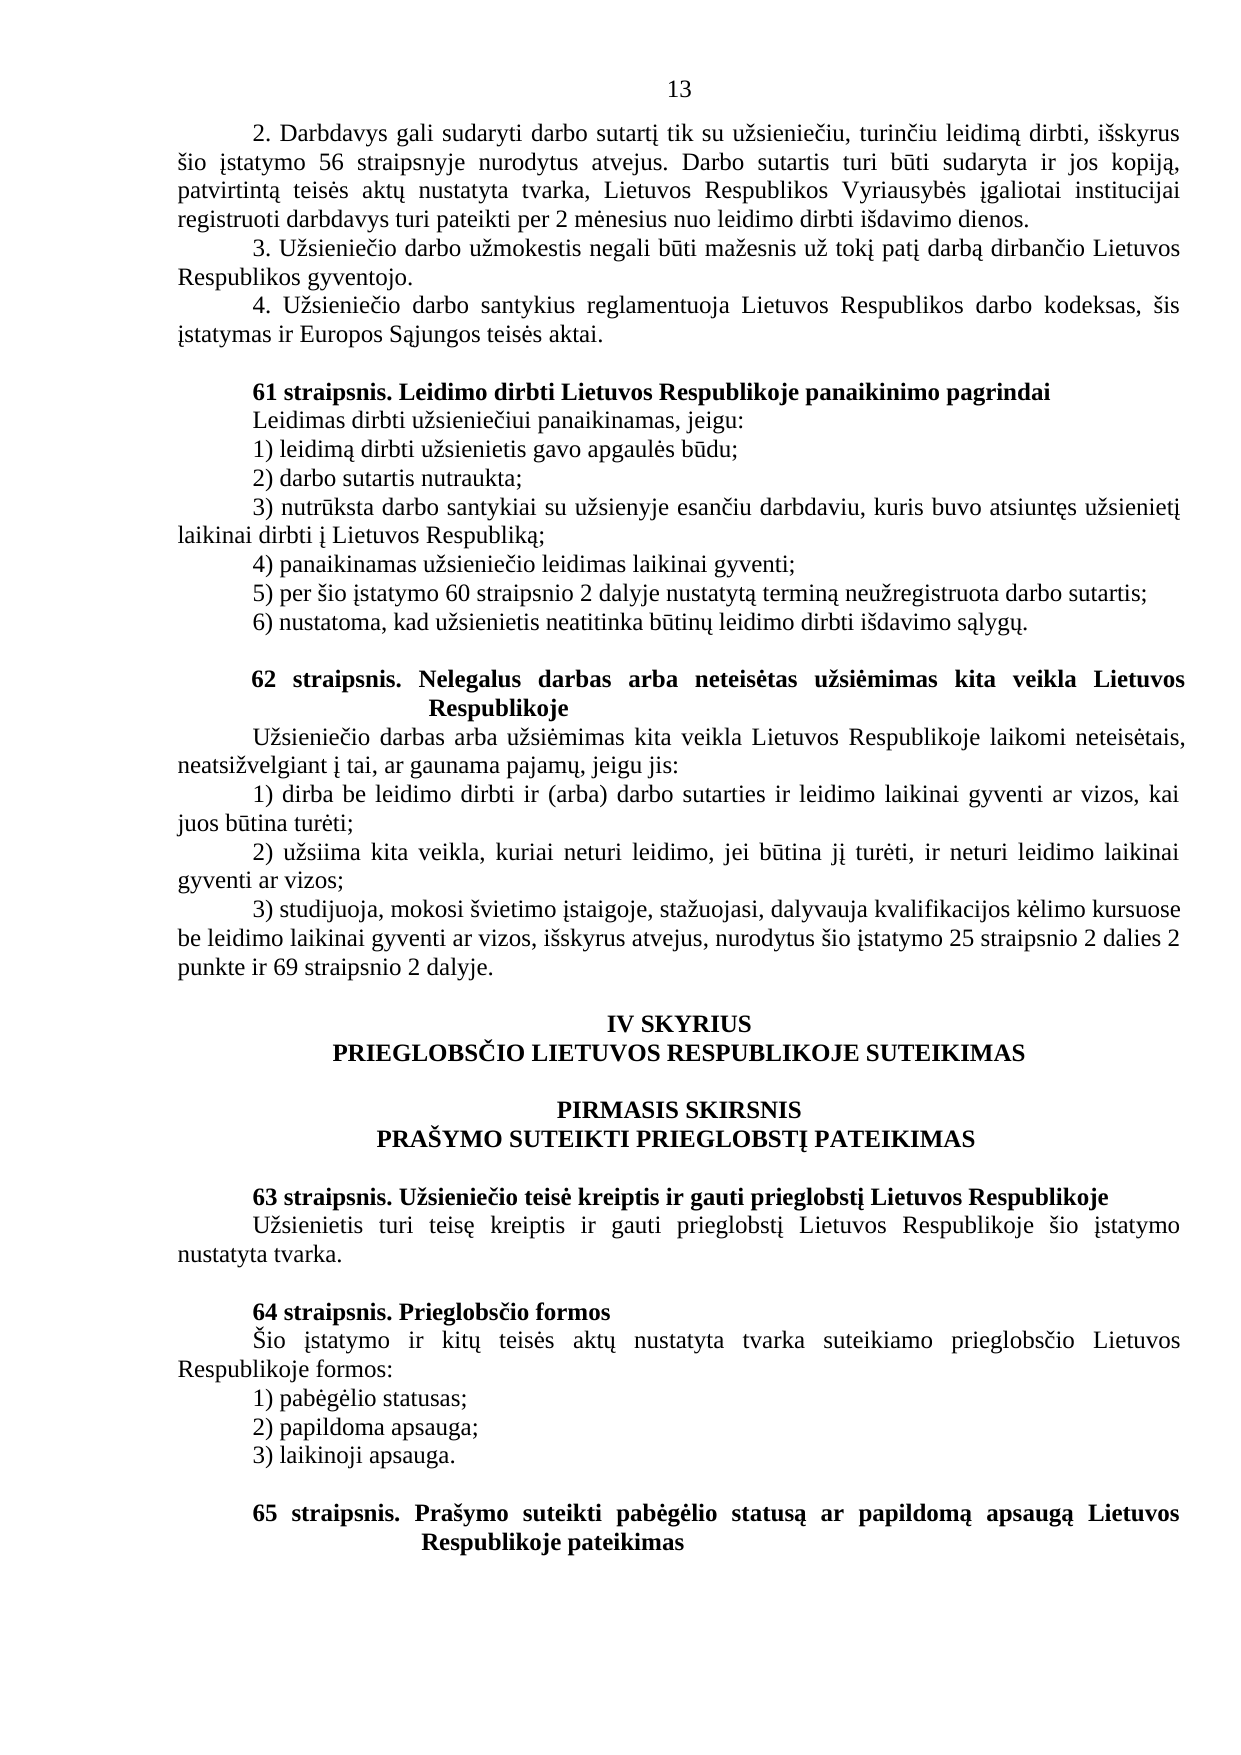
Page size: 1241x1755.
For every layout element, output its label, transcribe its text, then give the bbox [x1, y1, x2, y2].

text 2) papildoma apsauga; [177, 1412, 1181, 1441]
text 65 straipsnis. Prašymo suteikti pabėgėlio statusą ar papildomą apsaugą Lietuvos Respublikoje pateikimas [252, 1498, 1181, 1556]
text 2) darbo sutartis nutraukta; [177, 463, 1181, 492]
text 63 straipsnis. Užsieniečio teisė kreiptis ir gauti prieglobstį Lietuvos Respublikoje [252, 1182, 1181, 1211]
text 4) panaikinamas užsieniečio leidimas laikinai gyventi; [177, 549, 1181, 578]
text Užsieniečio darbas arba užsiėmimas kita veikla Lietuvos Respublikoje laikomi neteisėtais, neatsižvelgiant į tai, ar gaunama pajamų, jeigu jis: [177, 722, 1186, 779]
text 3) laikinoji apsauga. [177, 1441, 1181, 1469]
text 1) dirba be leidimo dirbti ir (arba) darbo sutarties ir leidimo laikinai gyventi ar vizos, kai juos būtina turėti; [177, 779, 1181, 837]
text 1) leidimą dirbti užsienietis gavo apgaulės būdu; [177, 434, 1181, 463]
text 4. Užsieniečio darbo santykius reglamentuoja Lietuvos Respublikos darbo kodeksas, šis įstatymas ir Europos Sąjungos teisės aktai. [177, 291, 1181, 348]
text 2) užsiima kita veikla, kuriai neturi leidimo, jei būtina jį turėti, ir neturi leidimo laikinai gyventi ar vizos; [177, 837, 1181, 894]
text 61 straipsnis. Leidimo dirbti Lietuvos Respublikoje panaikinimo pagrindai [177, 377, 1181, 406]
text PRAŠYMO SUTEIKTI PRIEGLOBSTĮ PATEIKIMAS [177, 1124, 1181, 1153]
text 5) per šio įstatymo 60 straipsnio 2 dalyje nustatytą terminą neužregistruota darbo sutartis; [177, 578, 1181, 607]
text 6) nustatoma, kad užsienietis neatitinka būtinų leidimo dirbti išdavimo sąlygų. [177, 607, 1181, 636]
text Leidimas dirbti užsieniečiui panaikinamas, jeigu: [177, 406, 1181, 434]
text Šio įstatymo ir kitų teisės aktų nustatyta tvarka suteikiamo prieglobsčio Lietuvos Respublikoje formos: [177, 1326, 1181, 1383]
text 64 straipsnis. Prieglobsčio formos [177, 1297, 1181, 1326]
text 2. Darbdavys gali sudaryti darbo sutartį tik su užsieniečiu, turinčiu leidimą dirbti, išskyrus šio įstatymo 56 straipsnyje nurodytus atvejus. Darbo sutartis turi būti sudaryta ir jos kopiją, patvirtintą teisės aktų nustatyta tvarka, Lietuvos Respublikos Vyriausybės įgaliotai institucijai registruoti darbdavys turi pateikti per 2 mėnesius nuo leidimo dirbti išdavimo dienos. [177, 118, 1181, 233]
text Užsienietis turi teisę kreiptis ir gauti prieglobstį Lietuvos Respublikoje šio įstatymo nustatyta tvarka. [177, 1211, 1181, 1268]
text 62 straipsnis. Nelegalus darbas arba neteisėtas užsiėmimas kita veikla Lietuvos Respublikoje [251, 664, 1186, 722]
text 3) studijuoja, mokosi švietimo įstaigoje, stažuojasi, dalyvauja kvalifikacijos kėlimo kursuose be leidimo laikinai gyventi ar vizos, išskyrus atvejus, nurodytus šio įstatymo 25 straipsnio 2 dalies 2 punkte ir 69 straipsnio 2 dalyje. [177, 894, 1181, 981]
text 3. Užsieniečio darbo užmokestis negali būti mažesnis už tokį patį darbą dirbančio Lietuvos Respublikos gyventojo. [177, 233, 1181, 291]
text IV SKYRIUS [177, 1009, 1181, 1038]
text PIRMASIS SKIRSNIS [177, 1096, 1181, 1124]
text 3) nutrūksta darbo santykiai su užsienyje esančiu darbdaviu, kuris buvo atsiuntęs užsienietį laikinai dirbti į Lietuvos Respubliką; [177, 492, 1181, 549]
text 1) pabėgėlio statusas; [177, 1383, 1181, 1412]
text PRIEGLOBSČIO LIETUVOS RESPUBLIKOJE SUTEIKIMAS [177, 1038, 1181, 1067]
